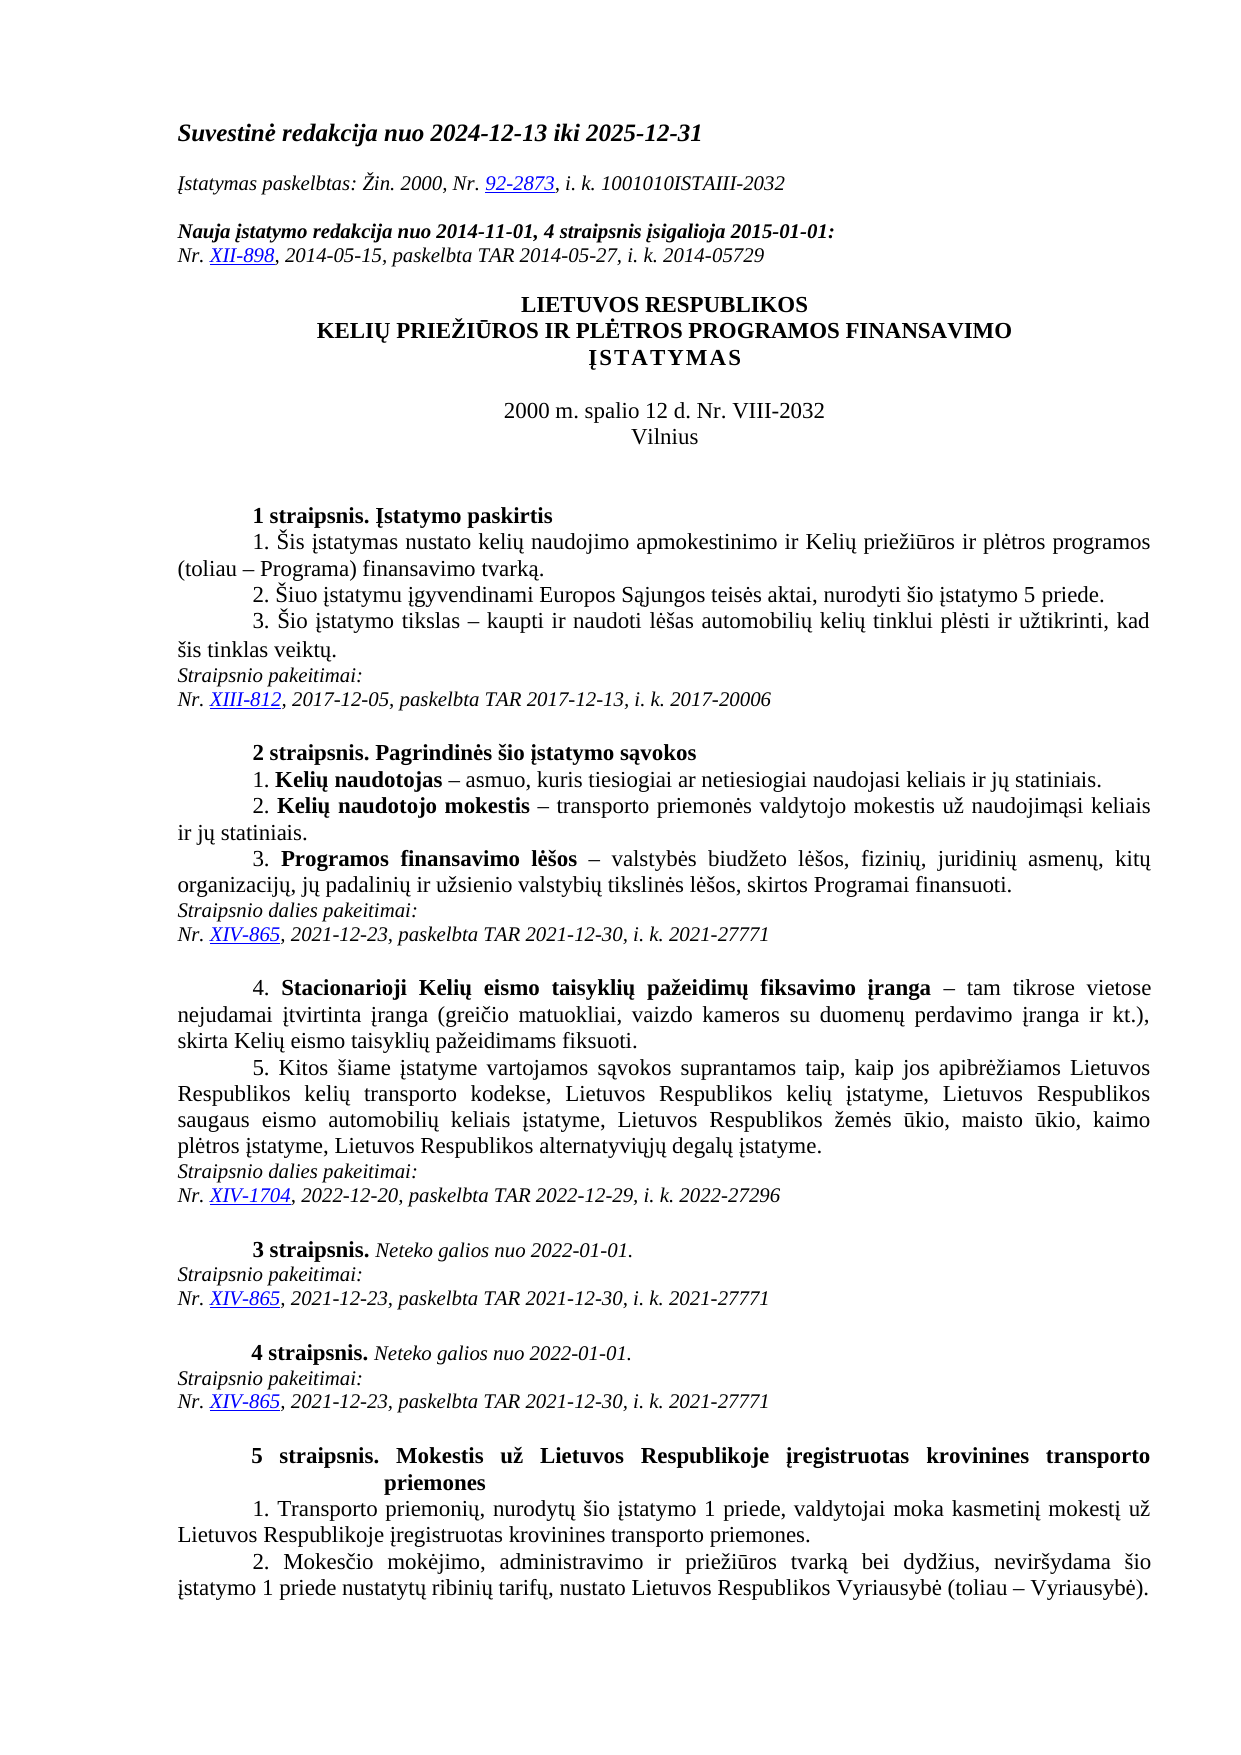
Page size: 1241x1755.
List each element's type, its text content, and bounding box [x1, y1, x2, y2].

text Straipsnio dalies pakeitimai: [177, 1159, 1152, 1183]
text Nr. XIV-865, 2021-12-23, paskelbta TAR 2021-12-30, i. k. 2021-27771 [177, 1286, 1152, 1310]
text 1 straipsnis. Įstatymo paskirtis [177, 502, 1152, 528]
text Nr. XIV-865, 2021-12-23, paskelbta TAR 2021-12-30, i. k. 2021-27771 [177, 922, 1152, 946]
text 2000 m. spalio 12 d. Nr. VIII-2032 Vilnius [177, 397, 1152, 449]
text Nr. XII-898, 2014-05-15, paskelbta TAR 2014-05-27, i. k. 2014-05729 [177, 243, 1152, 267]
text 2. Mokesčio mokėjimo, administravimo ir priežiūros tvarką bei dydžius, neviršydama šio įstatymo 1 priede nustatytų ribinių tarifų, nustato Lietuvos Respublikos Vyriausybė (toliau – Vyriausybė). [177, 1548, 1152, 1600]
text LIETUVOS RESPUBLIKOS [177, 291, 1152, 318]
text Įstatymas paskelbtas: Žin. 2000, Nr. 92-2873, i. k. 1001010ISTAIII-2032 [177, 171, 1152, 195]
text ĮSTATYMAS [177, 344, 1152, 370]
text 5 straipsnis. Mokestis už Lietuvos Respublikoje įregistruotas krovinines transporto priemones [251, 1442, 1152, 1495]
text 2. Kelių naudotojo mokestis – transporto priemonės valdytojo mokestis už naudojimąsi keliais ir jų statiniais. [177, 792, 1152, 845]
text 2. Šiuo įstatymu įgyvendinami Europos Sąjungos teisės aktai, nurodyti šio įstatymo 5 priede. [177, 581, 1152, 607]
text 3. Šio įstatymo tikslas – kaupti ir naudoti lėšas automobilių kelių tinklui plėsti ir užtikrinti, kad šis tinklas veiktų. [177, 607, 1152, 663]
text 3. Programos finansavimo lėšos – valstybės biudžeto lėšos, fizinių, juridinių asmenų, kitų organizacijų, jų padalinių ir užsienio valstybių tikslinės lėšos, skirtos Programai finansuoti. [177, 845, 1152, 898]
text KELIŲ PRIEŽIŪROS IR PLĖTROS PROGRAMOS FINANSAVIMO [177, 318, 1152, 344]
text 2 straipsnis. Pagrindinės šio įstatymo sąvokos [177, 739, 1152, 766]
text Straipsnio pakeitimai: [177, 1262, 1152, 1286]
text 1. Kelių naudotojas – asmuo, kuris tiesiogiai ar netiesiogiai naudojasi keliais ir jų statiniais. [177, 766, 1152, 792]
text 3 straipsnis. Neteko galios nuo 2022-01-01. [177, 1236, 1152, 1262]
text Straipsnio pakeitimai: [177, 1365, 1152, 1389]
text Nr. XIV-1704, 2022-12-20, paskelbta TAR 2022-12-29, i. k. 2022-27296 [177, 1183, 1152, 1207]
text 4. Stacionarioji Kelių eismo taisyklių pažeidimų fiksavimo įranga – tam tikrose vietose nejudamai įtvirtinta įranga (greičio matuokliai, vaizdo kameros su duomenų perdavimo įranga ir kt.), skirta Kelių eismo taisyklių pažeidimams fiksuoti. [177, 974, 1152, 1053]
text Straipsnio dalies pakeitimai: [177, 898, 1152, 922]
text Nr. XIII-812, 2017-12-05, paskelbta TAR 2017-12-13, i. k. 2017-20006 [177, 687, 1152, 711]
text Suvestinė redakcija nuo 2024-12-13 iki 2025-12-31 [177, 118, 1152, 147]
text 1. Šis įstatymas nustato kelių naudojimo apmokestinimo ir Kelių priežiūros ir plėtros programos (toliau – Programa) finansavimo tvarką. [177, 528, 1152, 581]
text 1. Transporto priemonių, nurodytų šio įstatymo 1 priede, valdytojai moka kasmetinį mokestį už Lietuvos Respublikoje įregistruotas krovinines transporto priemones. [177, 1495, 1152, 1548]
text Nr. XIV-865, 2021-12-23, paskelbta TAR 2021-12-30, i. k. 2021-27771 [177, 1389, 1152, 1413]
text 5. Kitos šiame įstatyme vartojamos sąvokos suprantamos taip, kaip jos apibrėžiamos Lietuvos Respublikos kelių transporto kodekse, Lietuvos Respublikos kelių įstatyme, Lietuvos Respublikos saugaus eismo automobilių keliais įstatyme, Lietuvos Respublikos žemės ūkio, maisto ūkio, kaimo plėtros įstatyme, Lietuvos Respublikos alternatyviųjų degalų įstatyme. [177, 1053, 1152, 1159]
text Straipsnio pakeitimai: [177, 663, 1152, 687]
text 4 straipsnis. Neteko galios nuo 2022-01-01. [251, 1339, 1152, 1365]
text Nauja įstatymo redakcija nuo 2014-11-01, 4 straipsnis įsigalioja 2015-01-01: [177, 219, 1152, 243]
